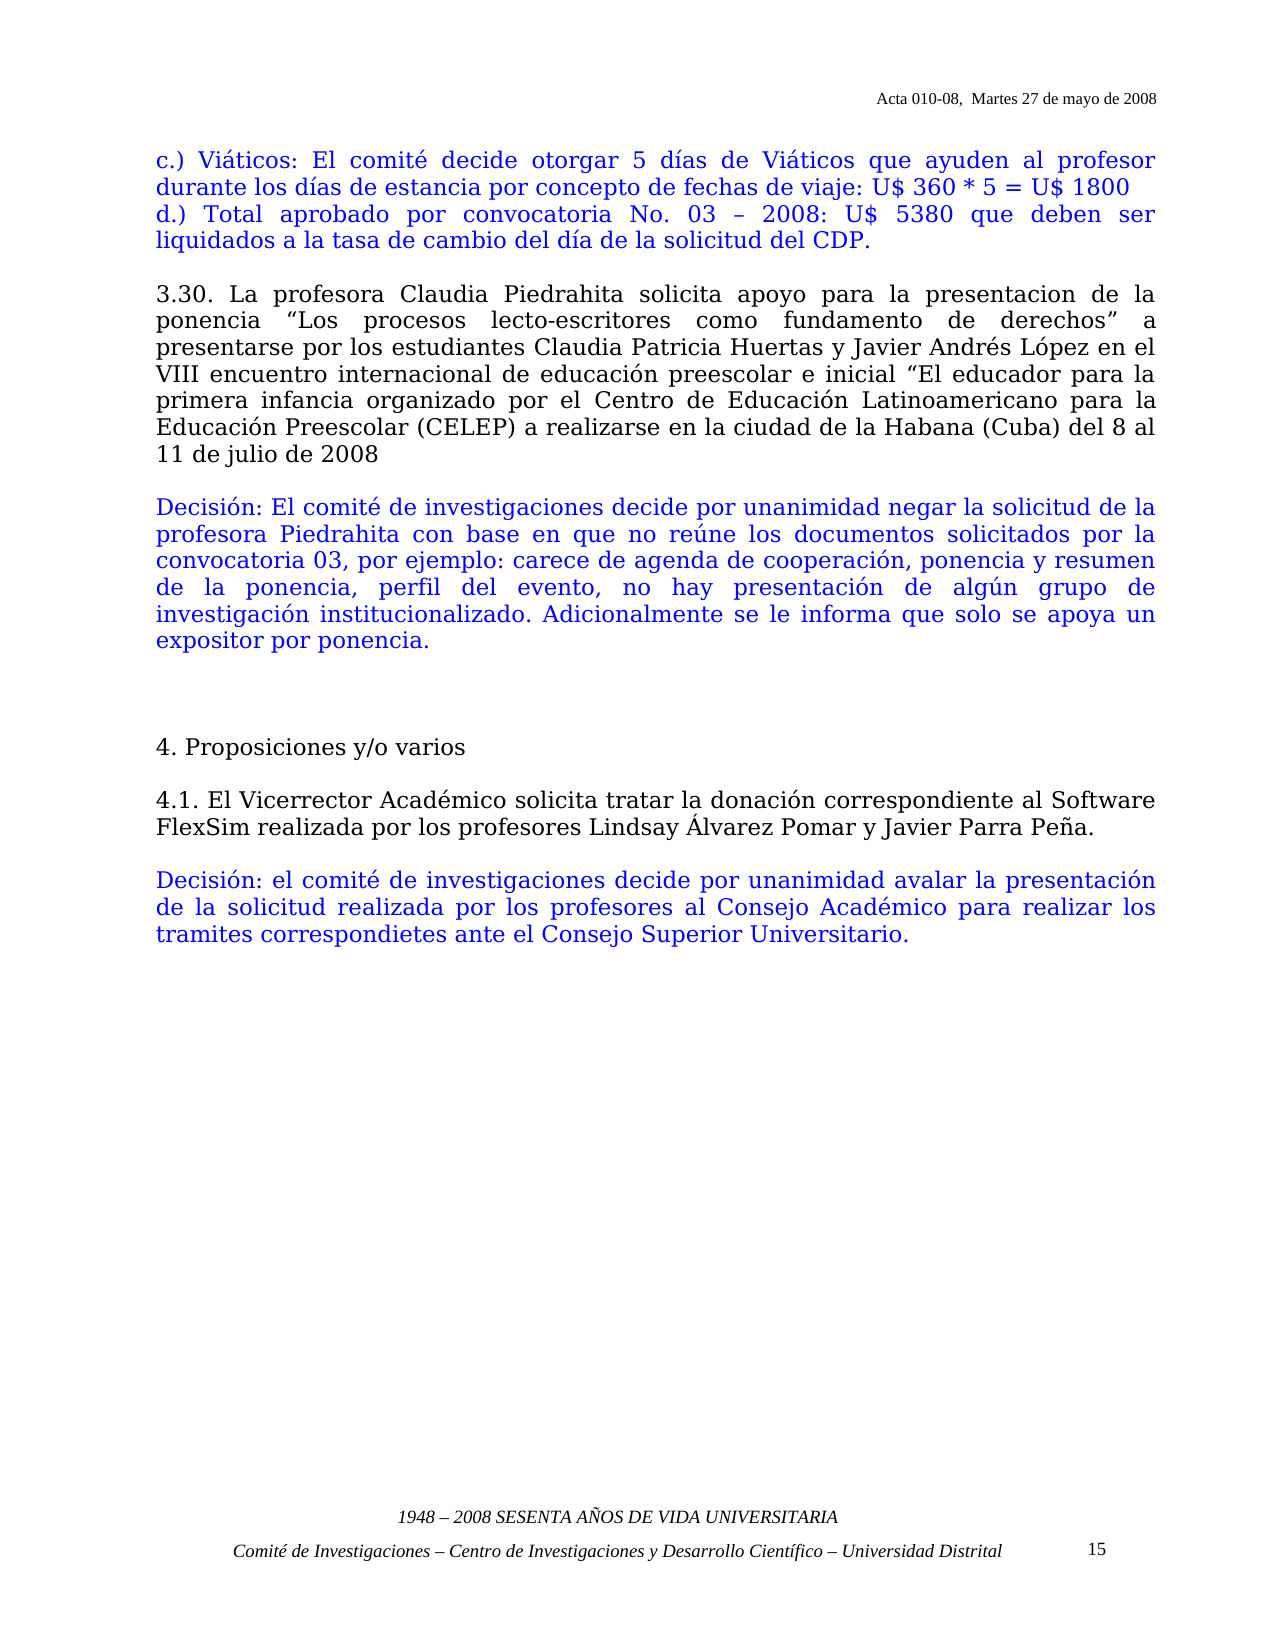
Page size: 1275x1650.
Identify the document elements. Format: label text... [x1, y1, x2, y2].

text 4. Proposiciones y/o varios [156, 734, 1157, 761]
text c.) Viáticos: El comité decide otorgar 5 días de Viáticos que ayuden al profesor durante los días de estancia por concepto de fechas de viaje: U$ 360 * 5 = U$ 1800 [156, 148, 1157, 201]
text d.) Total aprobado por convocatoria No. 03 – 2008: U$ 5380 que deben ser liquidados a la tasa de cambio del día de la solicitud del CDP. [156, 201, 1157, 254]
text 4.1. El Vicerrector Académico solicita tratar la donación correspondiente al Software FlexSim realizada por los profesores Lindsay Álvarez Pomar y Javier Parra Peña. [156, 788, 1157, 841]
text Decisión: el comité de investigaciones decide por unanimidad avalar la presentación de la solicitud realizada por los profesores al Consejo Académico para realizar los tramites correspondietes ante el Consejo Superior Universitario. [156, 868, 1157, 948]
text 3.30. La profesora Claudia Piedrahita solicita apoyo para la presentacion de la ponencia “Los procesos lecto-escritores como fundamento de derechos” a presentarse por los estudiantes Claudia Patricia Huertas y Javier Andrés López en el VIII encuentro internacional de educación preescolar e inicial “El educador para la primera infancia organizado por el Centro de Educación Latinoamericano para la Educación Preescolar (CELEP) a realizarse en la ciudad de la Habana (Cuba) del 8 al 11 de julio de 2008 [156, 281, 1157, 468]
text Decisión: El comité de investigaciones decide por unanimidad negar la solicitud de la profesora Piedrahita con base en que no reúne los documentos solicitados por la convocatoria 03, por ejemplo: carece de agenda de cooperación, ponencia y resumen de la ponencia, perfil del evento, no hay presentación de algún grupo de investigación institucionalizado. Adicionalmente se le informa que solo se apoya un expositor por ponencia. [156, 494, 1157, 654]
